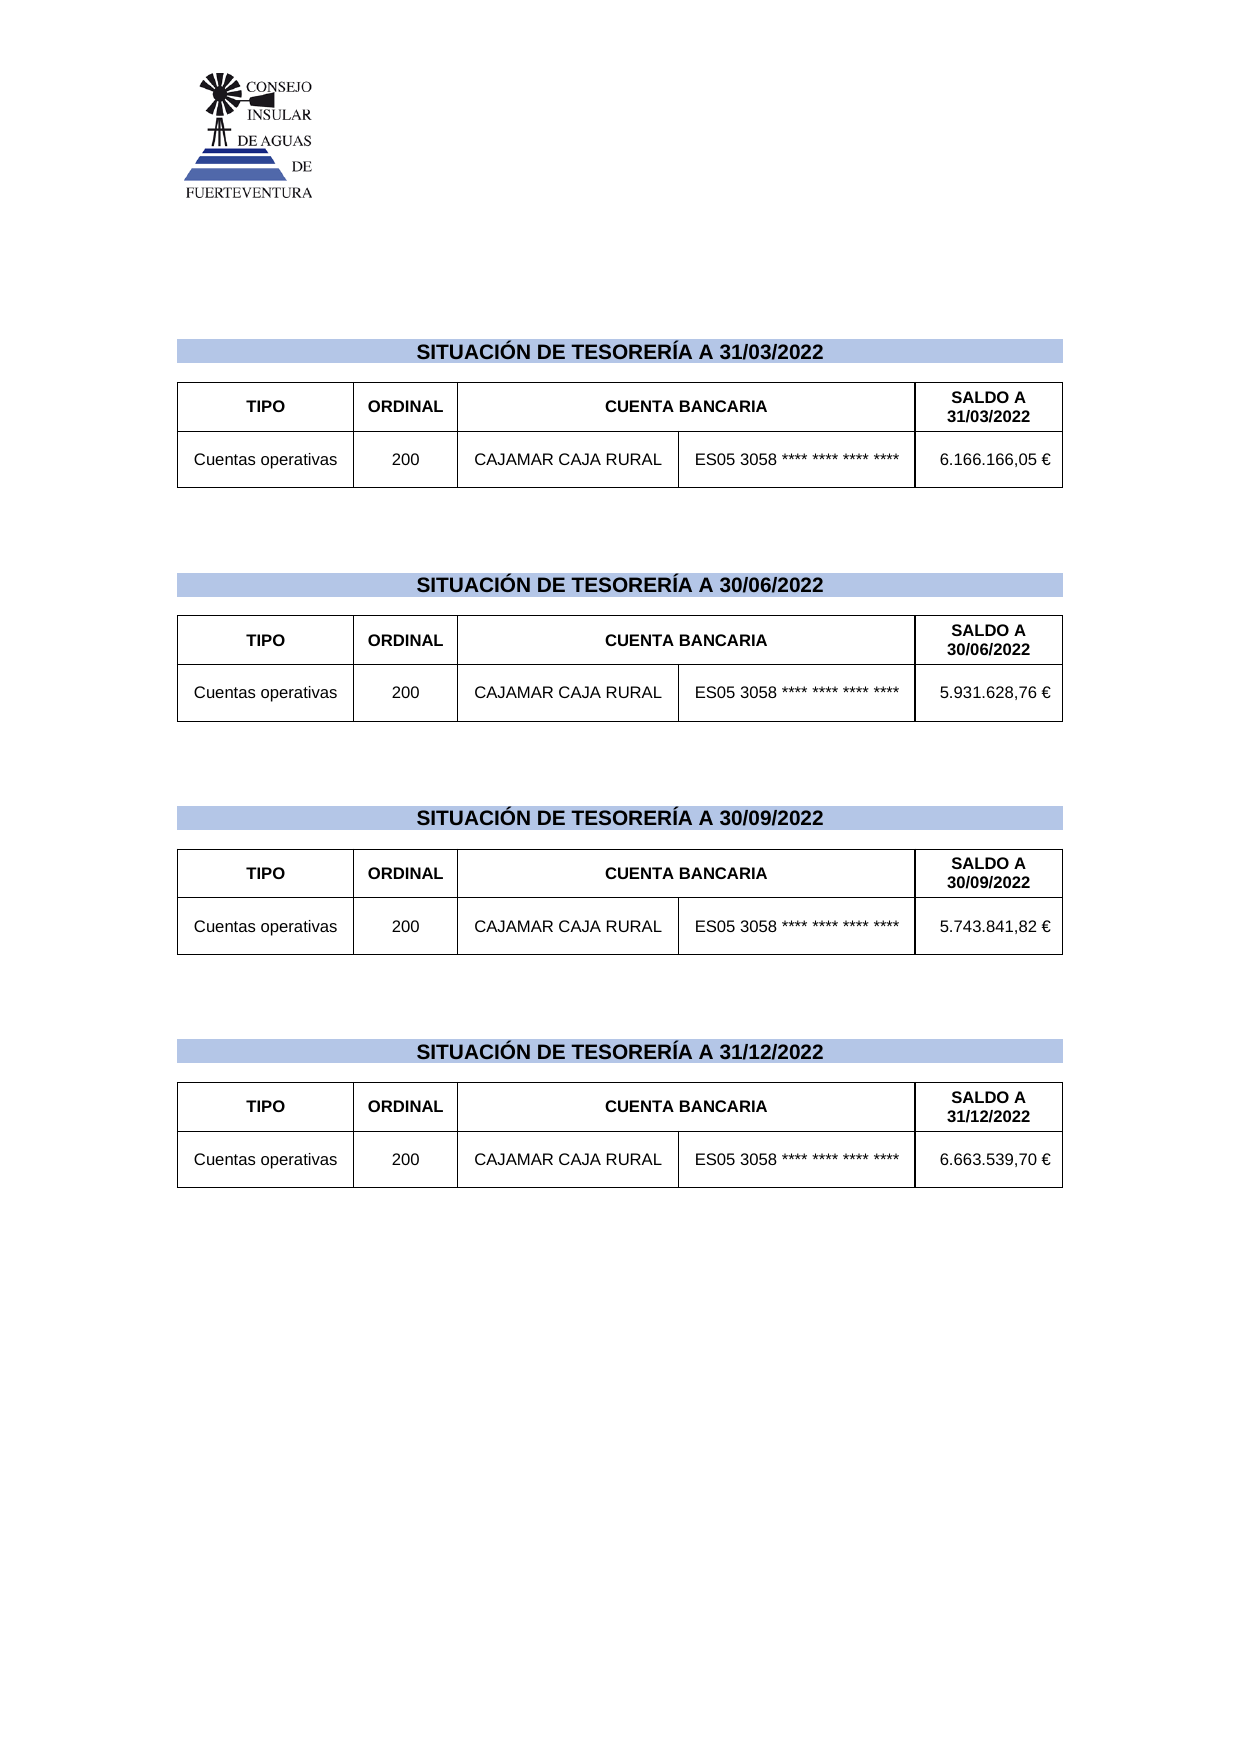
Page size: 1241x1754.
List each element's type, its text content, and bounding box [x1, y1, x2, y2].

table_cell CAJAMAR CAJA RURAL [458, 665, 678, 721]
table_header CUENTA BANCARIA [458, 616, 914, 664]
table_header ORDINAL [354, 1083, 457, 1131]
table_cell 200 [354, 1132, 457, 1187]
text SITUACIÓN DE TESORERÍA A 31/03/2022 [177, 339, 1063, 363]
table_cell Cuentas operativas [178, 1132, 353, 1187]
table_header TIPO [178, 850, 353, 897]
table_header TIPO [178, 1083, 353, 1131]
table_header ORDINAL [354, 383, 457, 431]
table_cell ES05 3058 **** **** **** **** [679, 898, 914, 954]
table_cell 200 [354, 432, 457, 487]
table_header ORDINAL [354, 616, 457, 664]
table_header TIPO [178, 383, 353, 431]
table_header TIPO [178, 616, 353, 664]
table_cell ES05 3058 **** **** **** **** [679, 432, 914, 487]
table_cell ES05 3058 **** **** **** **** [679, 1132, 914, 1187]
table_cell 200 [354, 665, 457, 721]
table_cell CAJAMAR CAJA RURAL [458, 898, 678, 954]
text SITUACIÓN DE TESORERÍA A 31/12/2022 [177, 1039, 1063, 1063]
table_cell 200 [354, 898, 457, 954]
table_cell CAJAMAR CAJA RURAL [458, 432, 678, 487]
table_cell Cuentas operativas [178, 665, 353, 721]
table_header ORDINAL [354, 850, 457, 897]
table_cell 6.663.539,70 € [916, 1132, 1062, 1187]
table_header CUENTA BANCARIA [458, 383, 914, 431]
table_header CUENTA BANCARIA [458, 1083, 914, 1131]
table_header CUENTA BANCARIA [458, 850, 914, 897]
table_cell ES05 3058 **** **** **** **** [679, 665, 914, 721]
table_cell 5.931.628,76 € [916, 665, 1062, 721]
table_cell Cuentas operativas [178, 898, 353, 954]
table_cell Cuentas operativas [178, 432, 353, 487]
table_header SALDO A 30/09/2022 [916, 850, 1062, 897]
text SITUACIÓN DE TESORERÍA A 30/09/2022 [177, 806, 1063, 830]
table_cell 5.743.841,82 € [916, 898, 1062, 954]
table_header SALDO A 31/03/2022 [916, 383, 1062, 431]
table_header SALDO A 30/06/2022 [916, 616, 1062, 664]
table_cell 6.166.166,05 € [916, 432, 1062, 487]
text SITUACIÓN DE TESORERÍA A 30/06/2022 [177, 573, 1063, 597]
table_header SALDO A 31/12/2022 [916, 1083, 1062, 1131]
table_cell CAJAMAR CAJA RURAL [458, 1132, 678, 1187]
